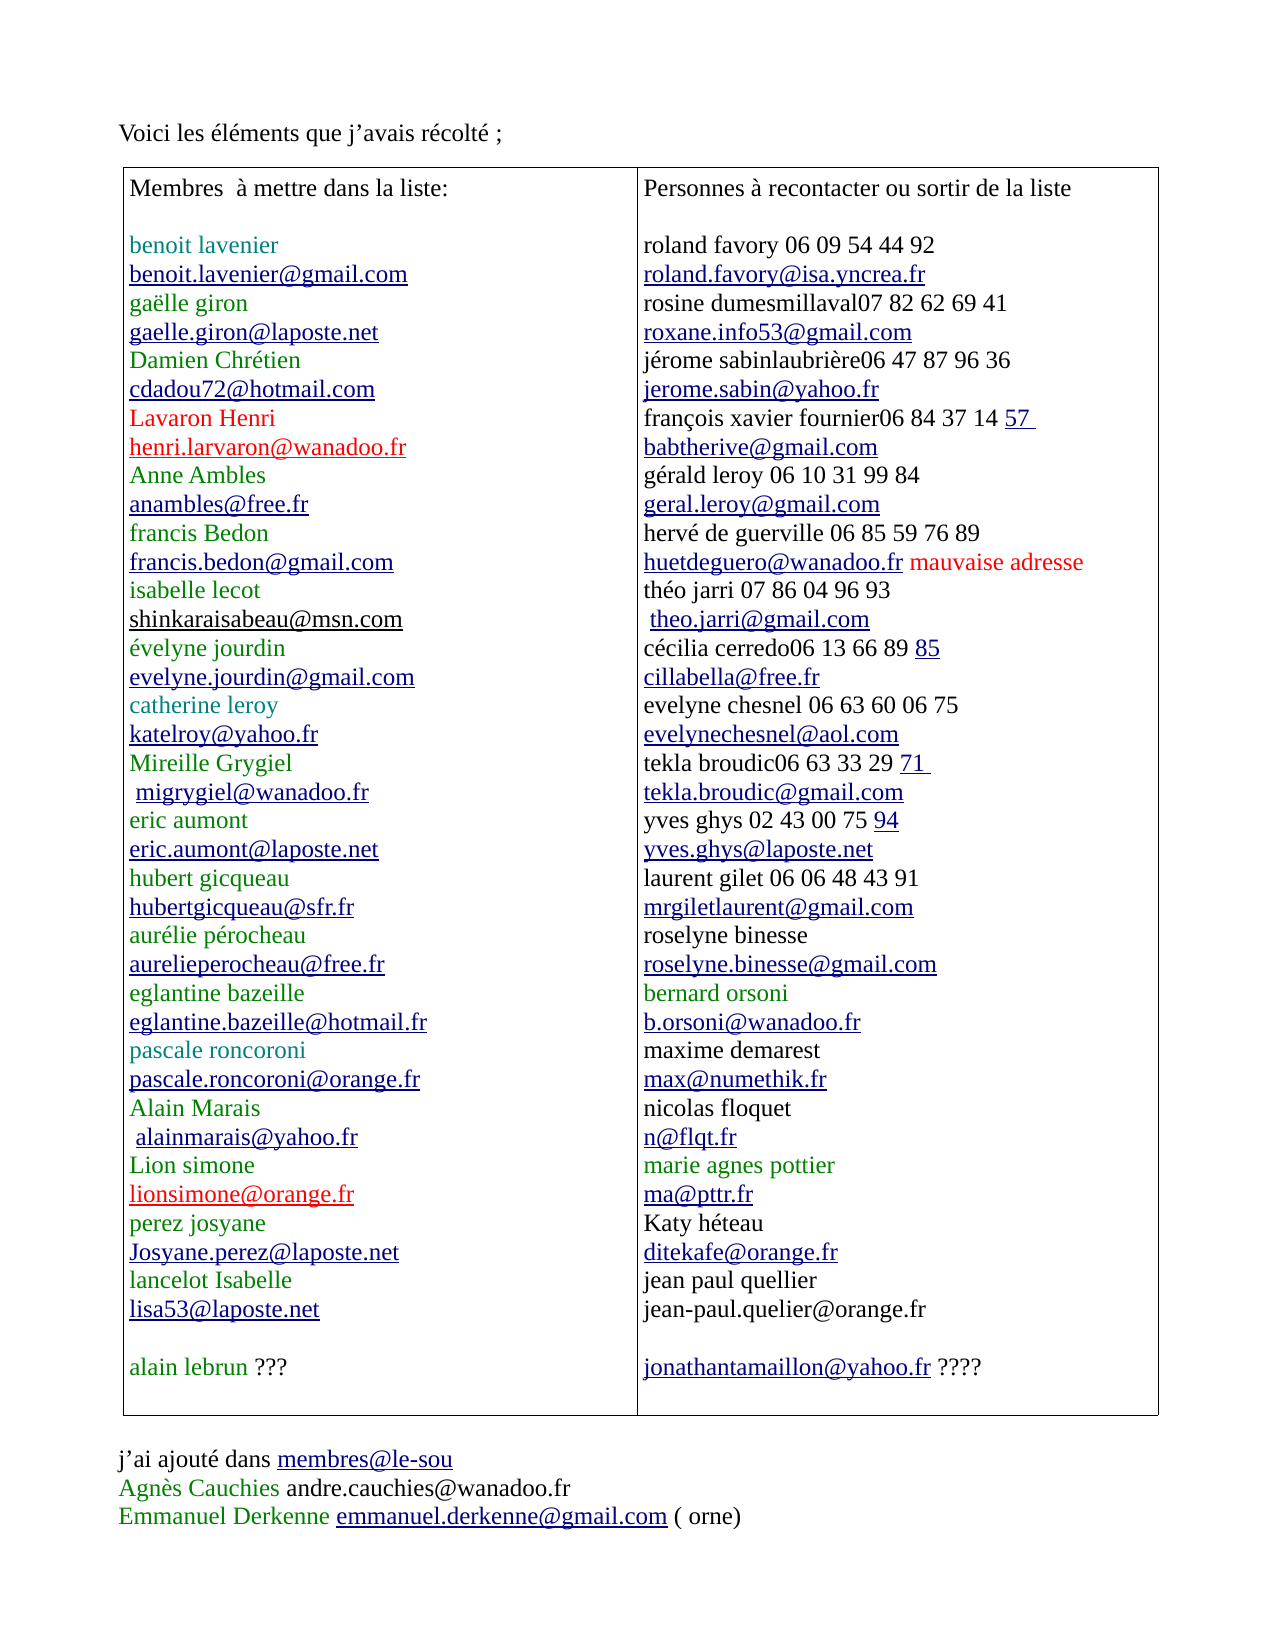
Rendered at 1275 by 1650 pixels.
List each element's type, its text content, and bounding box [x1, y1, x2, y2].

text j’ai ajouté dans membres@le-sou [118, 1444, 1157, 1473]
text Voici les éléments que j’avais récolté ; [118, 118, 1157, 147]
text Emmanuel Derkenne emmanuel.derkenne@gmail.com ( orne) [118, 1501, 1157, 1530]
table_header Personnes à recontacter ou sortir de la liste roland favory 06 09 54 44 92 roland.favory@isa.yncrea.fr rosine dumesmillaval07 82 62 69 41 roxane.info53@gmail.com jérome sabinlaubrière06 47 87 96 36 jerome.sabin@yahoo.fr françois xavier fournier06 84 37 14 57 babtherive@gmail.com gérald leroy 06 10 31 99 84 geral.leroy@gmail.com hervé de guerville 06 85 59 76 89 huetdeguero@wanadoo.fr mauvaise adresse théo jarri 07 86 04 96 93 theo.jarri@gmail.com cécilia cerredo06 13 66 89 85 cillabella@free.fr evelyne chesnel 06 63 60 06 75 evelynechesnel@aol.com tekla broudic06 63 33 29 71 tekla.broudic@gmail.com yves ghys 02 43 00 75 94 yves.ghys@laposte.net laurent gilet 06 06 48 43 91 mrgiletlaurent@gmail.com roselyne binesse roselyne.binesse@gmail.com bernard orsoni b.orsoni@wanadoo.fr maxime demarest max@numethik.fr nicolas floquet n@flqt.fr marie agnes pottier ma@pttr.fr Katy héteau ditekafe@orange.fr jean paul quellier jean-paul.quelier@orange.fr jonathantamaillon@yahoo.fr ???? [638, 168, 1158, 1415]
table_header Membres à mettre dans la liste: benoit lavenier benoit.lavenier@gmail.com gaëlle giron gaelle.giron@laposte.net Damien Chrétien cdadou72@hotmail.com Lavaron Henri henri.larvaron@wanadoo.fr Anne Ambles anambles@free.fr francis Bedon francis.bedon@gmail.com isabelle lecot shinkaraisabeau@msn.com évelyne jourdin evelyne.jourdin@gmail.com catherine leroy katelroy@yahoo.fr Mireille Grygiel migrygiel@wanadoo.fr eric aumont eric.aumont@laposte.net hubert gicqueau hubertgicqueau@sfr.fr aurélie pérocheau aurelieperocheau@free.fr eglantine bazeille eglantine.bazeille@hotmail.fr pascale roncoroni pascale.roncoroni@orange.fr Alain Marais alainmarais@yahoo.fr Lion simone lionsimone@orange.fr perez josyane Josyane.perez@laposte.net lancelot Isabelle lisa53@laposte.net alain lebrun ??? [124, 168, 637, 1415]
text Agnès Cauchies andre.cauchies@wanadoo.fr [118, 1473, 1157, 1501]
